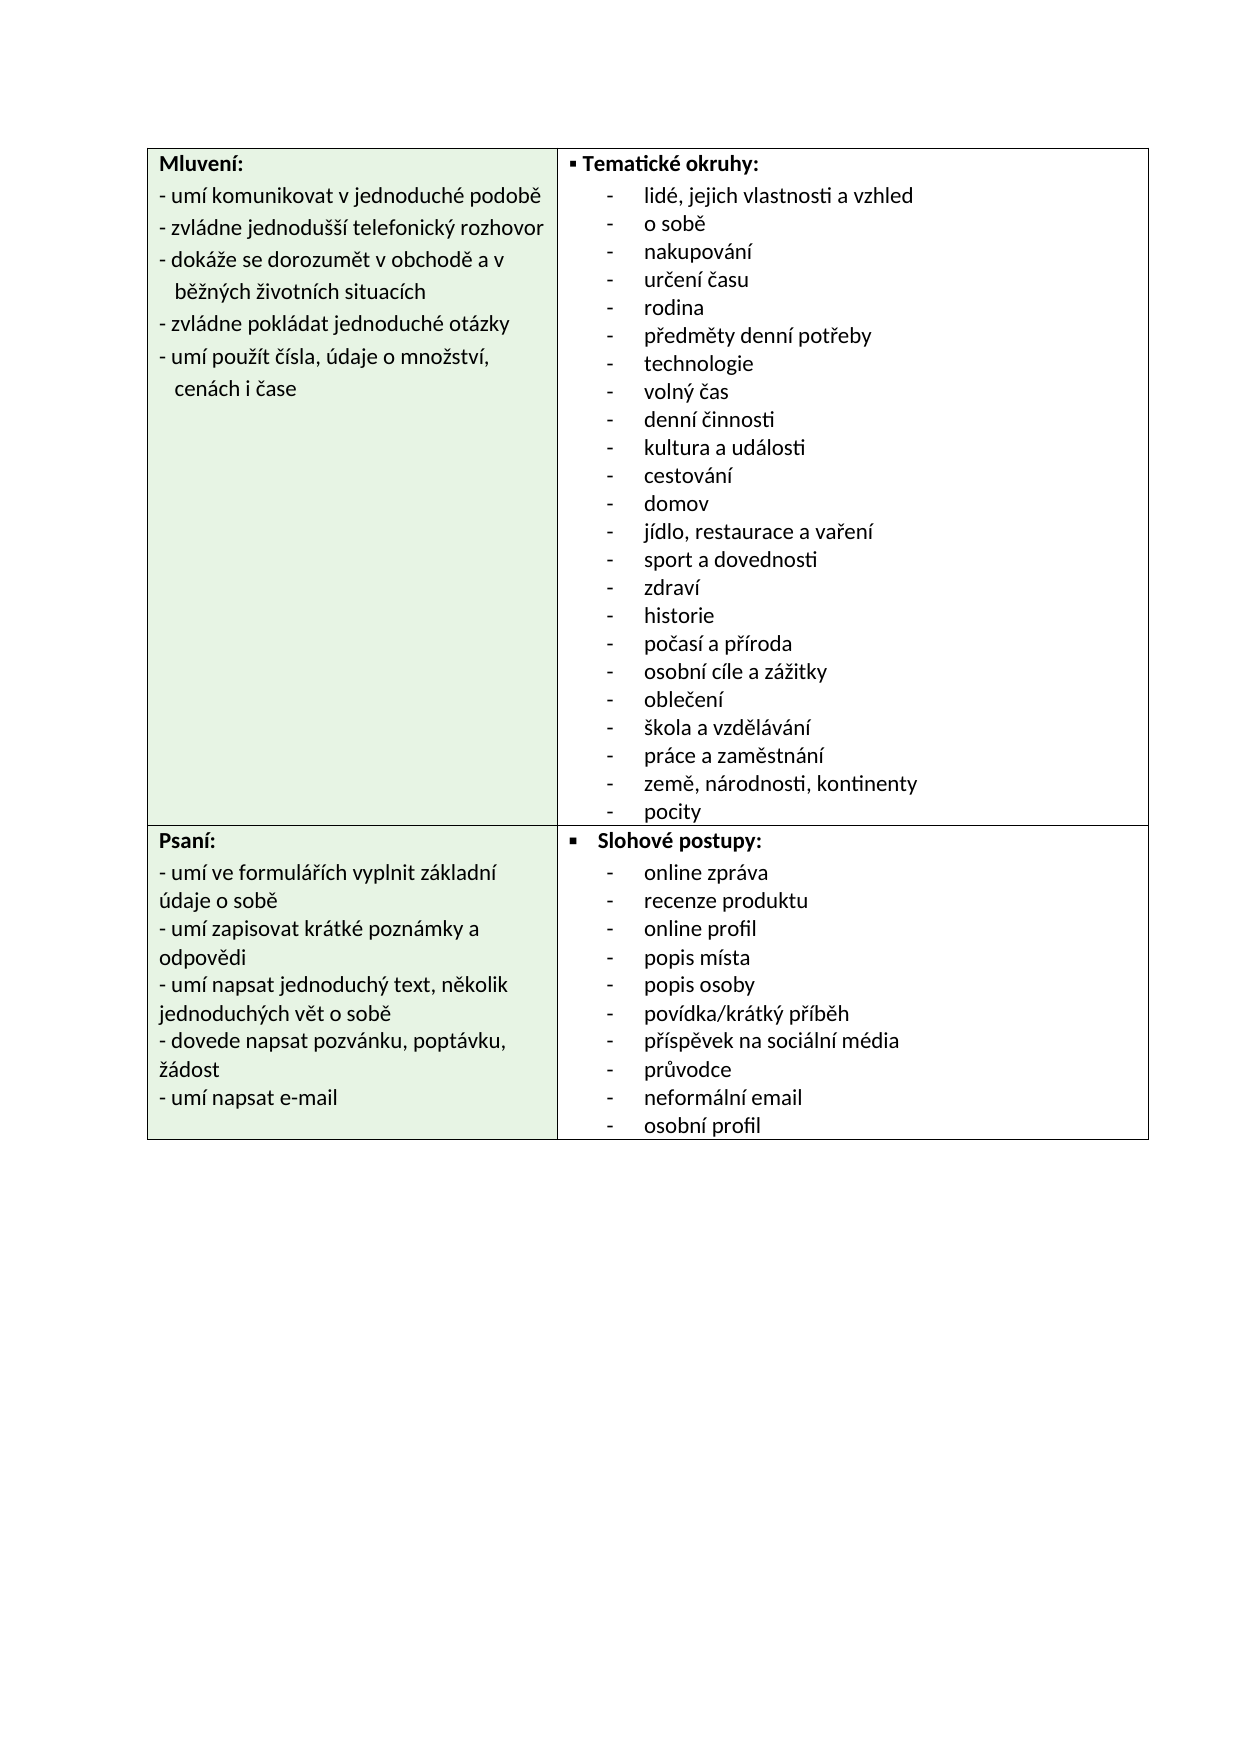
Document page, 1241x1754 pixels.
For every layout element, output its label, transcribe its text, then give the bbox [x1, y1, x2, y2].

table_cell ▪ Slohové postupy: online zpráva recenze produktu online profil popis místa popis osoby povídka/krátký příběh příspěvek na sociální média průvodce neformální email osobní profil [558, 826, 1148, 1139]
table_cell ▪ Tematické okruhy: lidé, jejich vlastnosti a vzhled o sobě nakupování určení času rodina předměty denní potřeby technologie volný čas denní činnosti kultura a události cestování domov jídlo, restaurace a vaření sport a dovednosti zdraví historie počasí a příroda osobní cíle a zážitky oblečení škola a vzdělávání práce a zaměstnání země, národnosti, kontinenty pocity [558, 149, 1148, 825]
table_cell Mluvení: - umí komunikovat v jednoduché podobě - zvládne jednodušší telefonický rozhovor - dokáže se dorozumět v obchodě a v běžných životních situacích - zvládne pokládat jednoduché otázky - umí použít čísla, údaje o množství, cenách i čase [148, 149, 557, 825]
table_cell Psaní: - umí ve formulářích vyplnit základní údaje o sobě - umí zapisovat krátké poznámky a odpovědi - umí napsat jednoduchý text, několik jednoduchých vět o sobě - dovede napsat pozvánku, poptávku, žádost - umí napsat e-mail [148, 826, 557, 1139]
